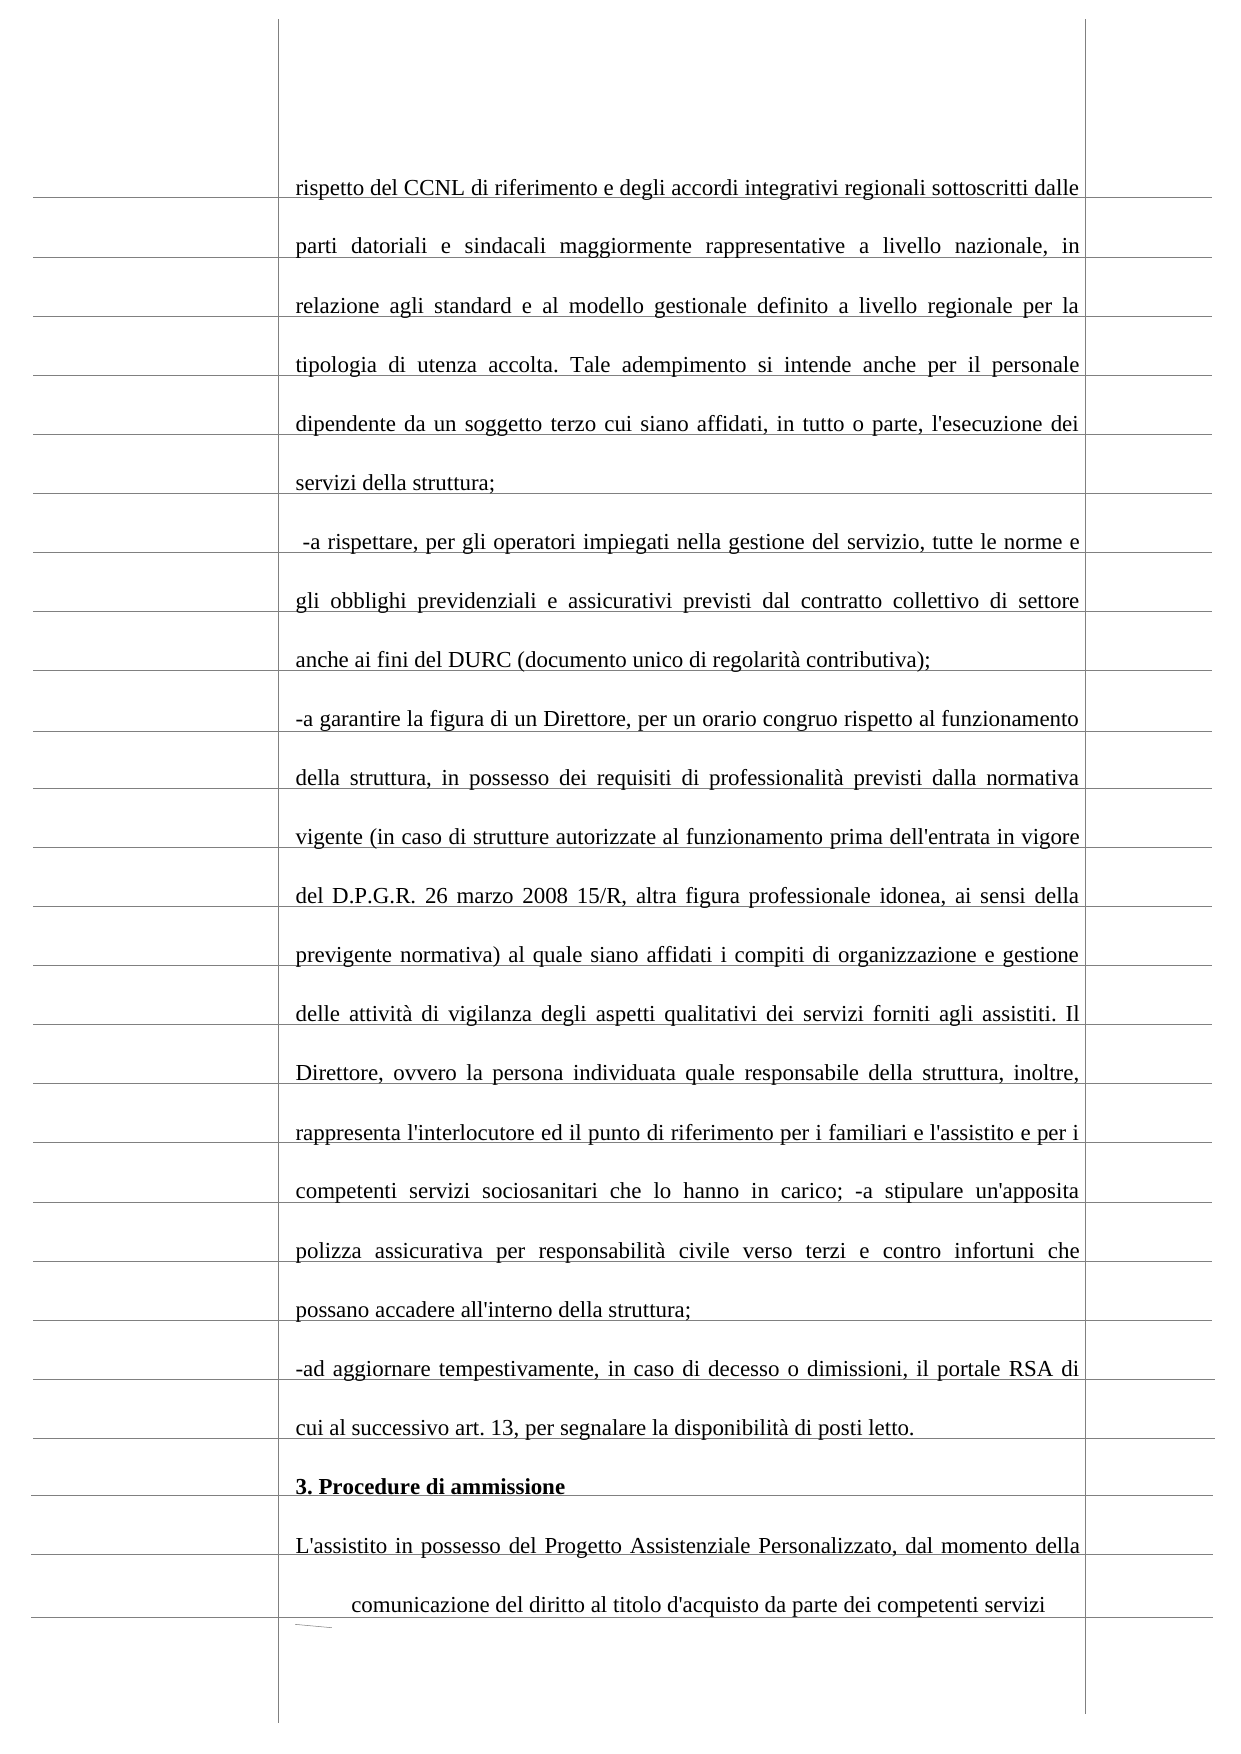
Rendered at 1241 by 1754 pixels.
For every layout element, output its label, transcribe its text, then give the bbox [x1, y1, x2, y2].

text dipendente da un soggetto terzo cui siano affidati, in tutto o parte, l'esecuzione dei [295, 376, 1081, 434]
text previgente normativa) al quale siano affidati i compiti di organizzazione e gestione [295, 907, 1081, 965]
text [295, 1439, 1081, 1447]
text Direttore, ovvero la persona individuata quale responsabile della struttura, inoltre, [295, 1025, 1081, 1083]
text polizza assicurativa per responsabilità civile verso terzi e contro infortuni che [295, 1203, 1081, 1261]
text -a garantire la figura di un Direttore, per un orario congruo rispetto al funzionamento [295, 679, 1081, 731]
text rispetto del CCNL di riferimento e degli accordi integrativi regionali sottoscritti dalle [295, 148, 1081, 197]
text della struttura, in possesso dei requisiti di professionalità previsti dalla normativa [295, 732, 1081, 788]
text delle attività di vigilanza degli aspetti qualitativi dei servizi forniti agli assistiti. Il [295, 966, 1081, 1024]
text cui al successivo art. 13, per segnalare la disponibilità di posti letto. [295, 1380, 1081, 1438]
text gli obblighi previdenziali e assicurativi previsti dal contratto collettivo di settore [295, 553, 1081, 611]
text relazione agli standard e al modello gestionale definito a livello regionale per la [295, 258, 1081, 316]
text rappresenta l'interlocutore ed il punto di riferimento per i familiari e l'assistito e per i [295, 1084, 1081, 1142]
text -ad aggiornare tempestivamente, in caso di decesso o dimissioni, il portale RSA di [295, 1329, 1081, 1379]
text del D.P.G.R. 26 marzo 2008 15/R, altra figura professionale idonea, ai sensi della [295, 848, 1081, 906]
text tipologia di utenza accolta. Tale adempimento si intende anche per il personale [295, 317, 1081, 375]
text competenti servizi sociosanitari che lo hanno in carico; -a stipulare un'apposita [295, 1143, 1081, 1202]
text [295, 1496, 1081, 1506]
text vigente (in caso di strutture autorizzate al funzionamento prima dell'entrata in vigore [295, 789, 1081, 847]
text 3. Procedure di ammissione [295, 1447, 1081, 1495]
text L'assistito in possesso del Progetto Assistenziale Personalizzato, dal momento della [295, 1506, 1081, 1554]
text [295, 1618, 1081, 1624]
text comunicazione del diritto al titolo d'acquisto da parte dei competenti servizi [295, 1555, 1081, 1617]
text anche ai fini del DURC (documento unico di regolarità contributiva); [295, 612, 1081, 670]
text possano accadere all'interno della struttura; [295, 1262, 1081, 1320]
text [295, 671, 1081, 679]
text -a rispettare, per gli operatori impiegati nella gestione del servizio, tutte le norme e [295, 502, 1081, 552]
text parti datoriali e sindacali maggiormente rappresentative a livello nazionale, in [295, 198, 1081, 257]
text servizi della struttura; [295, 435, 1081, 493]
